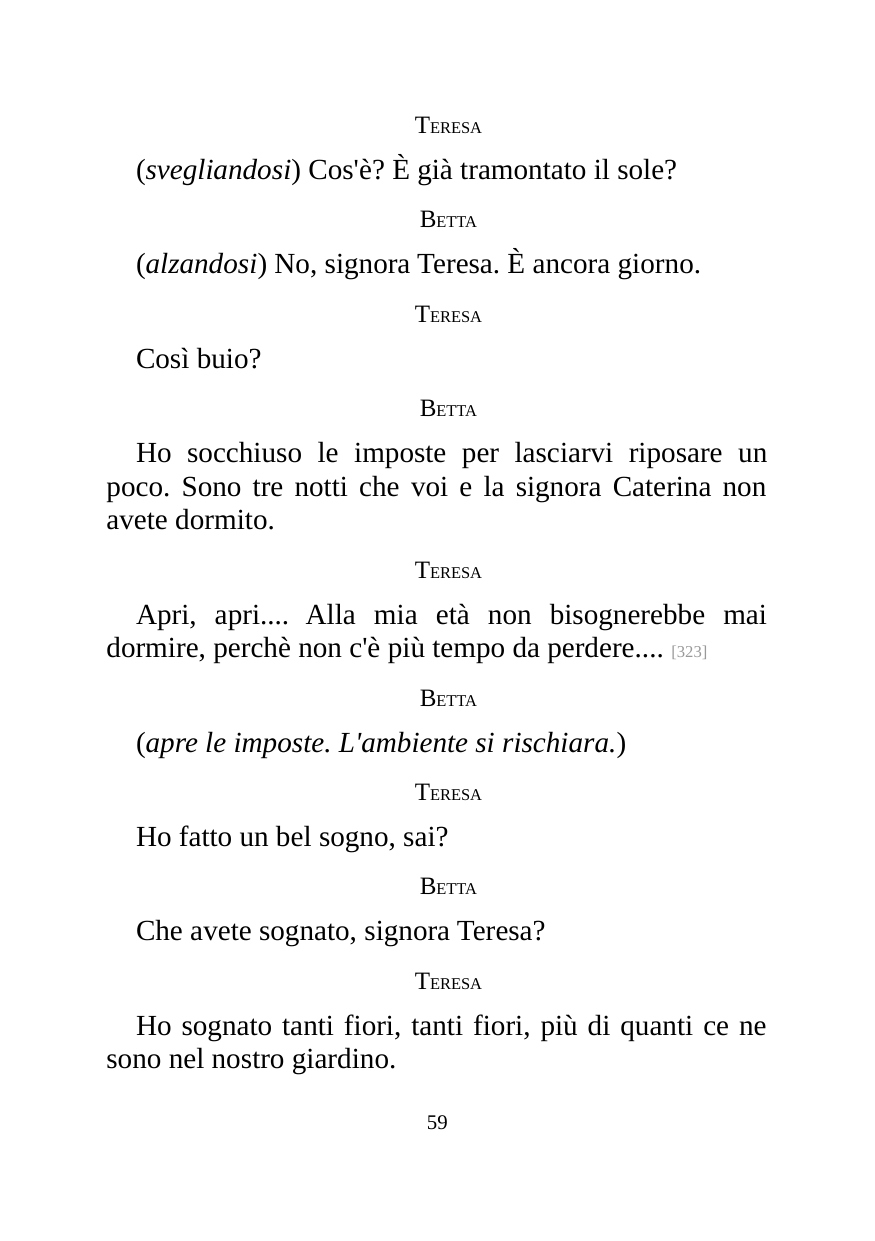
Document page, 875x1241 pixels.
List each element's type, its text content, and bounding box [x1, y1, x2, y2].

text (svegliandosi) Cos'è? È già tramontato il sole? [106, 152, 768, 186]
text Teresa [106, 106, 768, 140]
text Teresa [106, 551, 768, 584]
text Teresa [106, 295, 768, 328]
text Teresa [106, 962, 768, 995]
text Apri, apri.... Alla mia età non bisognerebbe mai dormire, perchè non c'è più tempo da perdere.... [323] [106, 597, 768, 664]
text (alzandosi) No, signora Teresa. È ancora giorno. [106, 247, 768, 280]
text Ho socchiuso le imposte per lasciarvi riposare un poco. Sono tre notti che voi e la signora Caterina non avete dormito. [106, 435, 768, 536]
text Che avete sognato, signora Teresa? [106, 913, 768, 947]
text (apre le imposte. L'ambiente si rischiara.) [106, 725, 768, 758]
text Così buio? [106, 341, 768, 374]
text Betta [106, 679, 768, 712]
text Ho fatto un bel sogno, sai? [106, 819, 768, 853]
text Betta [106, 389, 768, 423]
text Teresa [106, 773, 768, 807]
text Betta [106, 201, 768, 234]
text Ho sognato tanti fiori, tanti fiori, più di quanti ce ne sono nel nostro giardino. [106, 1008, 768, 1075]
text Betta [106, 867, 768, 901]
